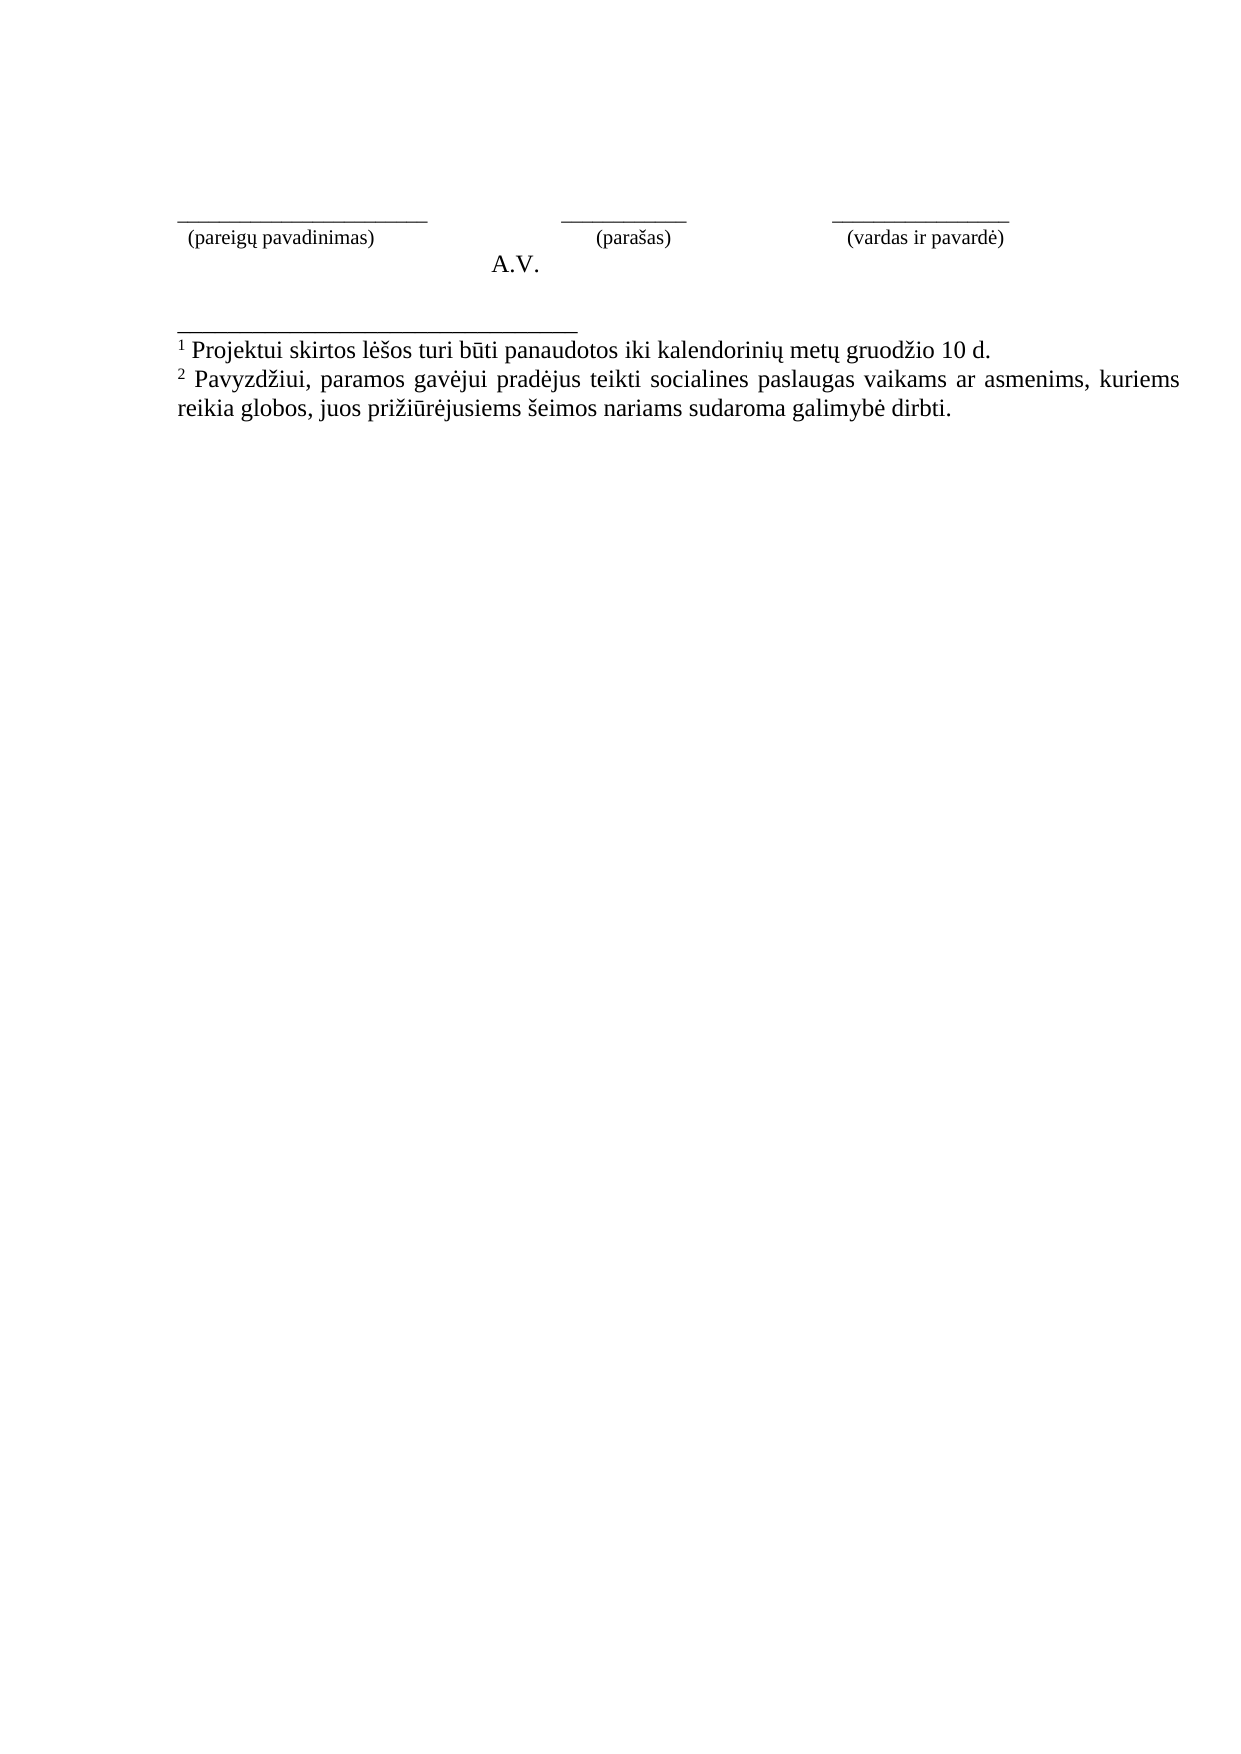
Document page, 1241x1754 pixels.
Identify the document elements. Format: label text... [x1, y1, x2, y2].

text 1 Projektui skirtos lėšos turi būti panaudotos iki kalendorinių metų gruodžio 10 d. [177, 336, 1181, 364]
text A.V. [177, 249, 1181, 278]
text ________________________ ____________ _________________ [177, 201, 1181, 225]
text ________________________________ [177, 307, 1181, 336]
text (pareigų pavadinimas) (parašas) (vardas ir pavardė) [177, 225, 1181, 249]
text 2 Pavyzdžiui, paramos gavėjui pradėjus teikti socialines paslaugas vaikams ar asmenims, kuriems reikia globos, juos prižiūrėjusiems šeimos nariams sudaroma galimybė dirbti. [177, 364, 1181, 422]
